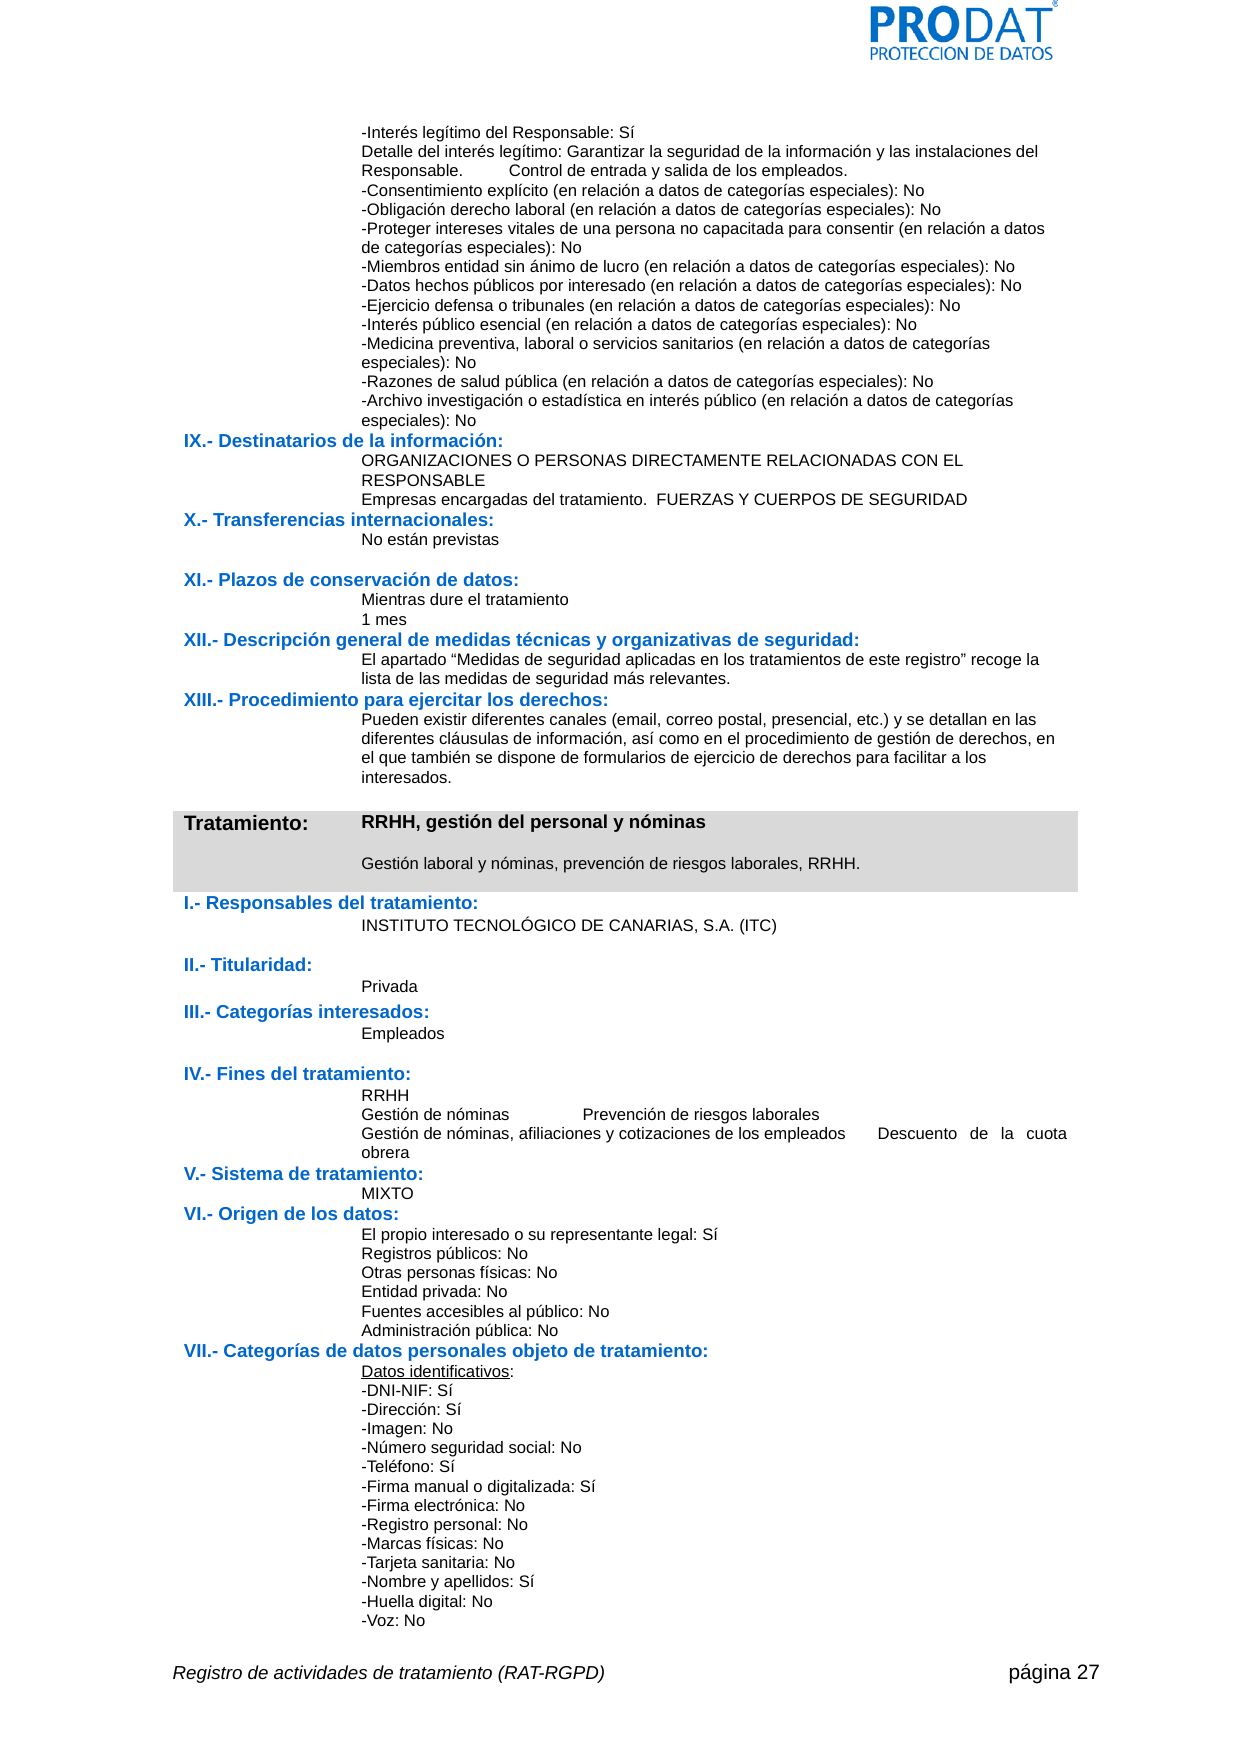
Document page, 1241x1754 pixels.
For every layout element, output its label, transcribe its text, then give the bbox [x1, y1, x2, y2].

table_cell III.- Categorías interesados: [173, 1001, 1078, 1024]
table_cell [173, 1184, 350, 1203]
table_cell El apartado “Medidas de seguridad aplicadas en los tratamientos de este registro” recoge la lista de las medidas de seguridad más relevantes. [350, 650, 1078, 688]
table_cell [173, 1024, 350, 1062]
table_cell XI.- Plazos de conservación de datos: [173, 569, 1078, 590]
table_header Tratamiento: [173, 811, 350, 892]
table_cell IV.- Fines del tratamiento: [173, 1063, 1078, 1086]
table_cell I.- Responsables del tratamiento: [173, 892, 1078, 915]
table_cell [173, 650, 350, 688]
table_cell Mientras dure el tratamiento 1 mes [350, 590, 1078, 628]
table_cell [173, 915, 350, 954]
table_cell VII.- Categorías de datos personales objeto de tratamiento: [173, 1340, 1078, 1361]
table_cell X.- Transferencias internacionales: [173, 509, 1078, 530]
table_cell ORGANIZACIONES O PERSONAS DIRECTAMENTE RELACIONADAS CON EL RESPONSABLE Empresas encargadas del tratamiento. FUERZAS Y CUERPOS DE SEGURIDAD [350, 451, 1078, 509]
table_cell [173, 451, 350, 509]
table_cell Privada [350, 977, 1078, 1001]
table_cell -Interés legítimo del Responsable: Sí Detalle del interés legítimo: Garantizar la seguridad de la información y las instalaciones del Responsable. Control de entrada y salida de los empleados. -Consentimiento explícito (en relación a datos de categorías especiales): No -Obligación derecho laboral (en relación a datos de categorías especiales): No -Proteger intereses vitales de una persona no capacitada para consentir (en relación a datos de categorías especiales): No -Miembros entidad sin ánimo de lucro (en relación a datos de categorías especiales): No -Datos hechos públicos por interesado (en relación a datos de categorías especiales): No -Ejercicio defensa o tribunales (en relación a datos de categorías especiales): No -Interés público esencial (en relación a datos de categorías especiales): No -Medicina preventiva, laboral o servicios sanitarios (en relación a datos de categorías especiales): No -Razones de salud pública (en relación a datos de categorías especiales): No -Archivo investigación o estadística en interés público (en relación a datos de categorías especiales): No [350, 123, 1078, 429]
table_cell Pueden existir diferentes canales (email, correo postal, presencial, etc.) y se detallan en las diferentes cláusulas de información, así como en el procedimiento de gestión de derechos, en el que también se dispone de formularios de ejercicio de derechos para facilitar a los interesados. [350, 710, 1078, 787]
table_cell MIXTO [350, 1184, 1078, 1203]
table_cell INSTITUTO TECNOLÓGICO DE CANARIAS, S.A. (ITC) [350, 915, 1078, 954]
table_cell El propio interesado o su representante legal: Sí Registros públicos: No Otras personas físicas: No Entidad privada: No Fuentes accesibles al público: No Administración pública: No [350, 1225, 1078, 1340]
table_cell [173, 590, 350, 628]
table_cell XII.- Descripción general de medidas técnicas y organizativas de seguridad: [173, 629, 1078, 650]
table_cell VI.- Origen de los datos: [173, 1203, 1078, 1225]
table_cell V.- Sistema de tratamiento: [173, 1163, 1078, 1184]
table_cell [173, 1225, 350, 1340]
table_cell [173, 710, 350, 787]
table_cell [173, 530, 350, 568]
table_cell No están previstas [350, 530, 1078, 568]
table_header RRHH, gestión del personal y nóminas Gestión laboral y nóminas, prevención de riesgos laborales, RRHH. [350, 811, 1078, 892]
table_cell [173, 123, 350, 429]
table_cell II.- Titularidad: [173, 954, 1078, 977]
table_cell [173, 977, 350, 1001]
table_cell IX.- Destinatarios de la información: [173, 430, 1078, 451]
table_cell [173, 1086, 350, 1162]
table_cell Empleados [350, 1024, 1078, 1062]
table_cell RRHH Gestión de nóminas Prevención de riesgos laborales Gestión de nóminas, afiliaciones y cotizaciones de los empleados Descuento de la cuota obrera [350, 1086, 1078, 1162]
table_cell XIII.- Procedimiento para ejercitar los derechos: [173, 688, 1078, 710]
table_cell Datos identificativos: -DNI-NIF: Sí -Dirección: Sí -Imagen: No -Número seguridad social: No -Teléfono: Sí -Firma manual o digitalizada: Sí -Firma electrónica: No -Registro personal: No -Marcas físicas: No -Tarjeta sanitaria: No -Nombre y apellidos: Sí -Huella digital: No -Voz: No [350, 1361, 1078, 1630]
table_cell [173, 1361, 350, 1630]
